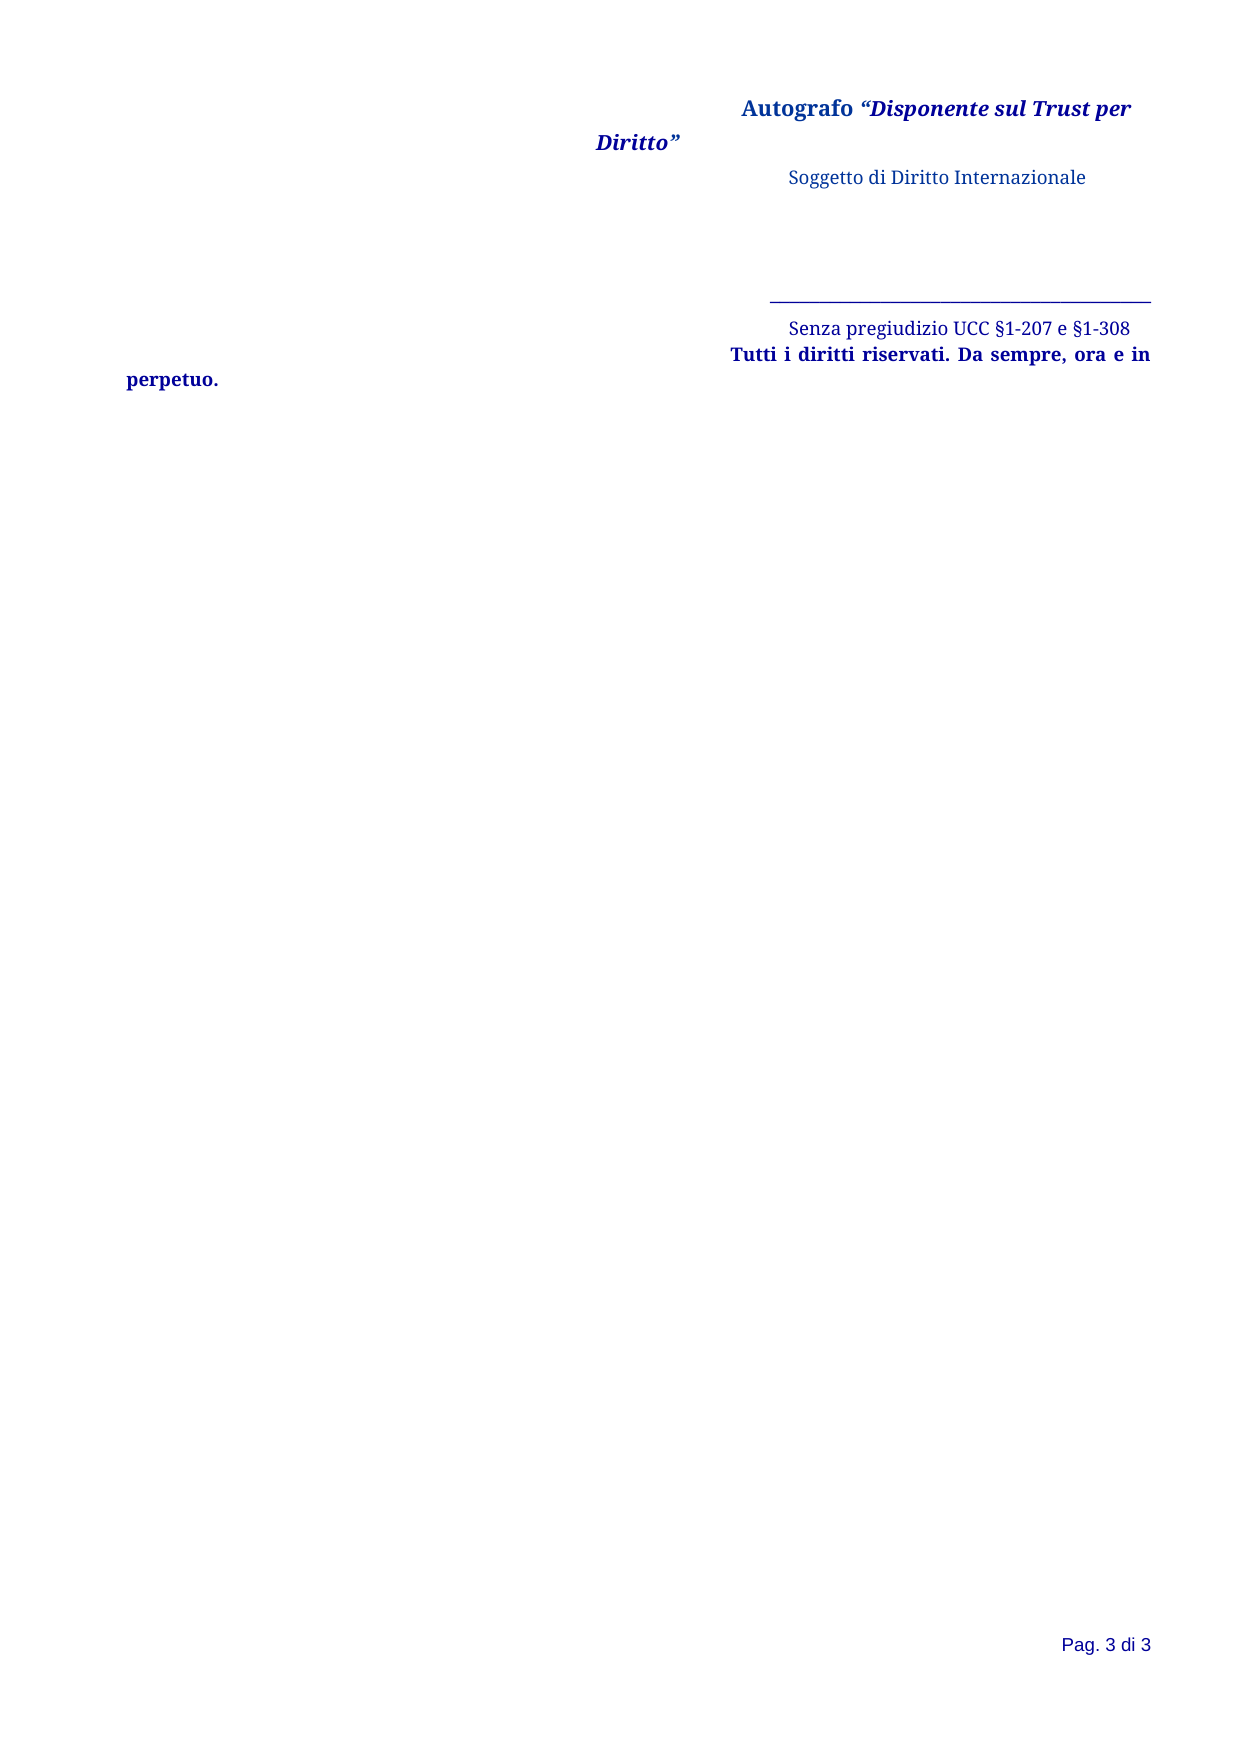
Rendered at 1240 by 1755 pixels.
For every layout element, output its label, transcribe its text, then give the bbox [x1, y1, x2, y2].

text Tutti i diritti riservati. Da sempre, ora e in perpetuo. [126, 341, 1151, 392]
text Soggetto di Diritto Internazionale [126, 161, 1151, 191]
text Autografo “Disponente sul Trust per Diritto” [126, 93, 1151, 157]
text ______________________________________ [126, 277, 1151, 306]
text Senza pregiudizio UCC §1-207 e §1-308 [126, 313, 1151, 341]
